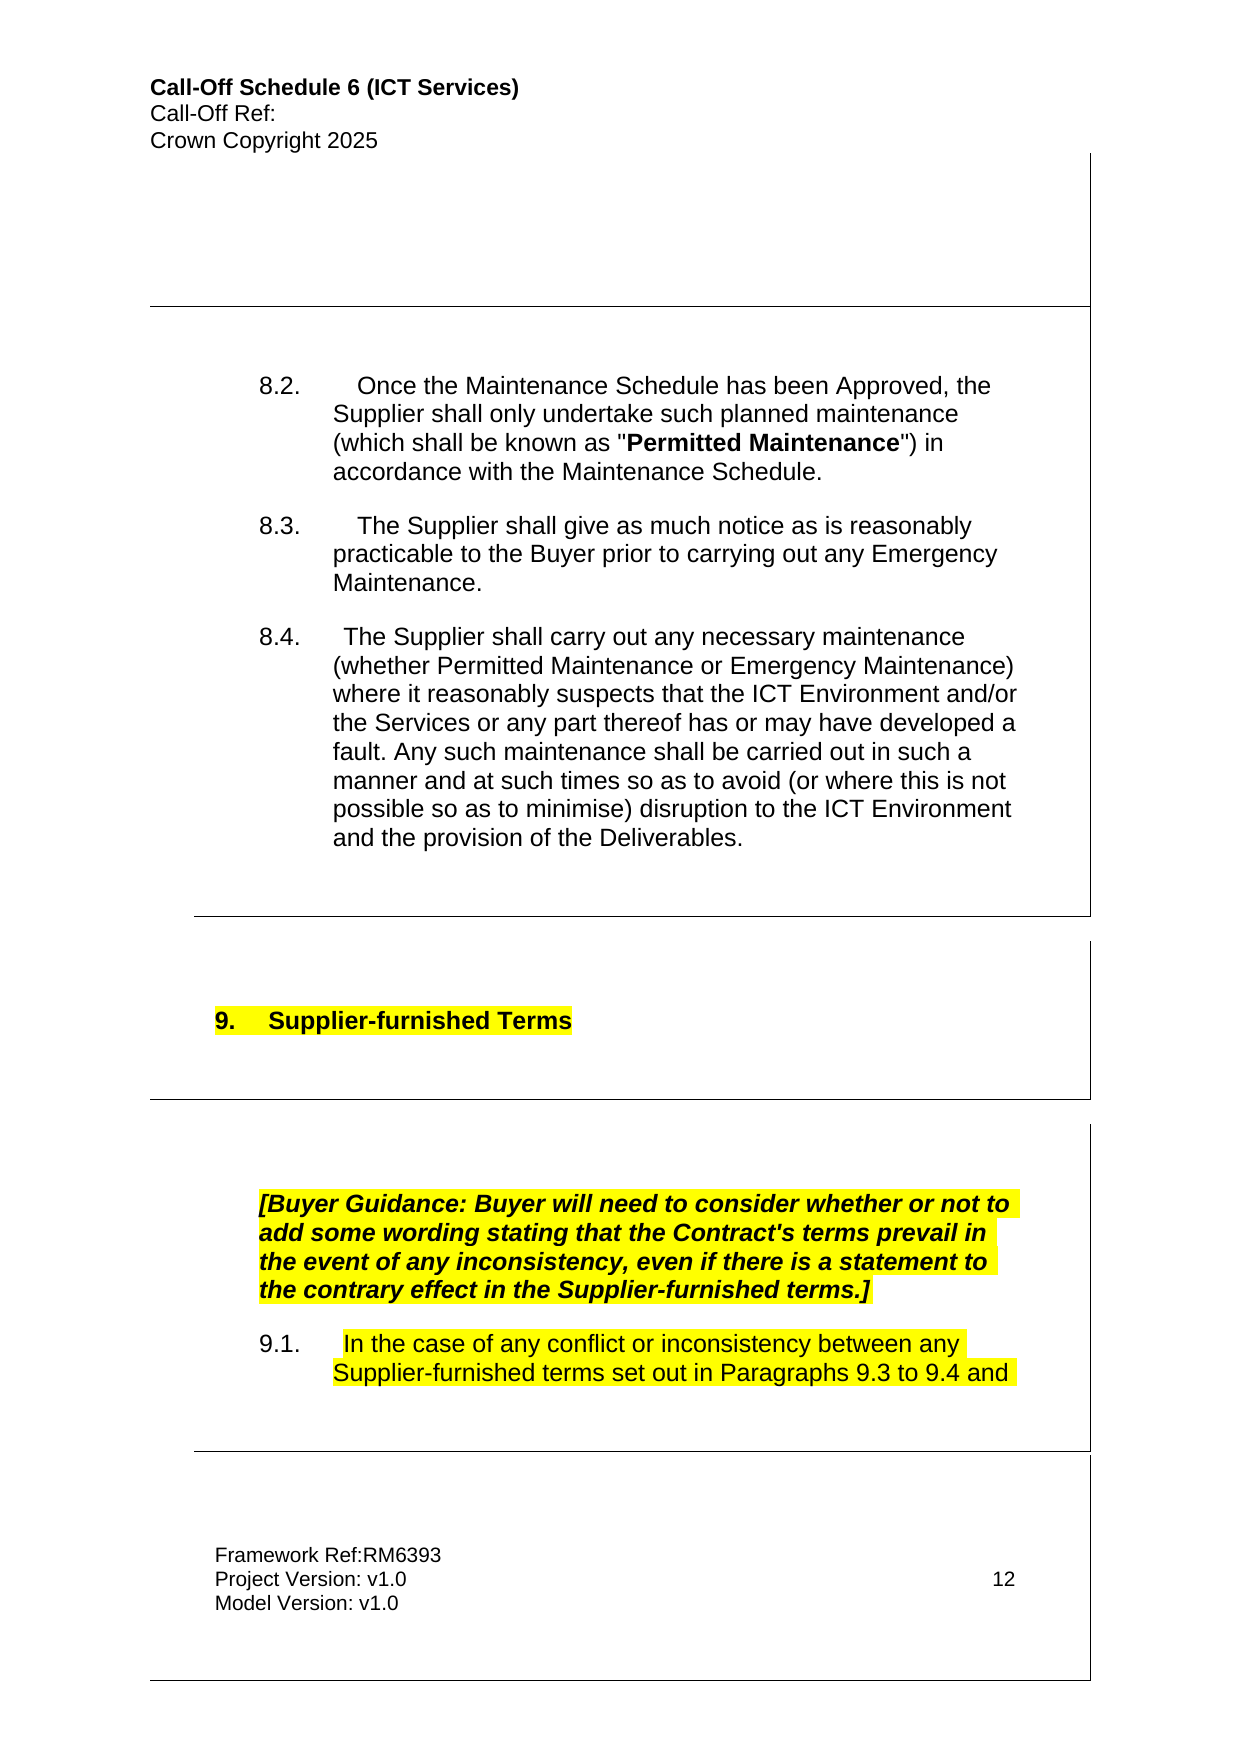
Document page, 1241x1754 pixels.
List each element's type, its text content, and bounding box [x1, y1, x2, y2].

list The Supplier shall give as much notice as is reasonably practicable to the Buyer prior to carrying out any Emergency Maintenance. [194, 446, 1091, 557]
list Once the Maintenance Schedule has been Approved, the Supplier shall only undertake such planned maintenance (which shall be known as "Permitted Maintenance") in accordance with the Maintenance Schedule. [194, 306, 1090, 446]
list Supplier-furnished Terms [150, 941, 1090, 1099]
list In the case of any conflict or inconsistency between any Supplier-furnished terms set out in Paragraphs 9.3 to 9.4 and the terms of the Contract, the Contract shall prevail to the extent of any conflict or inconsistency. [194, 1264, 1091, 1451]
text [Buyer Guidance: Buyer will need to consider whether or not to add some wording stating that the Contract's terms prevail in the event of any inconsistency, even if there is a statement to the contrary effect in the Supplier-furnished terms.] [194, 1124, 1090, 1264]
list The Supplier shall carry out any necessary maintenance (whether Permitted Maintenance or Emergency Maintenance) where it reasonably suspects that the ICT Environment and/or the Services or any part thereof has or may have developed a fault. Any such maintenance shall be carried out in such a manner and at such times so as to avoid (or where this is not possible so as to minimise) disruption to the ICT Environment and the provision of the Deliverables. [194, 557, 1091, 916]
